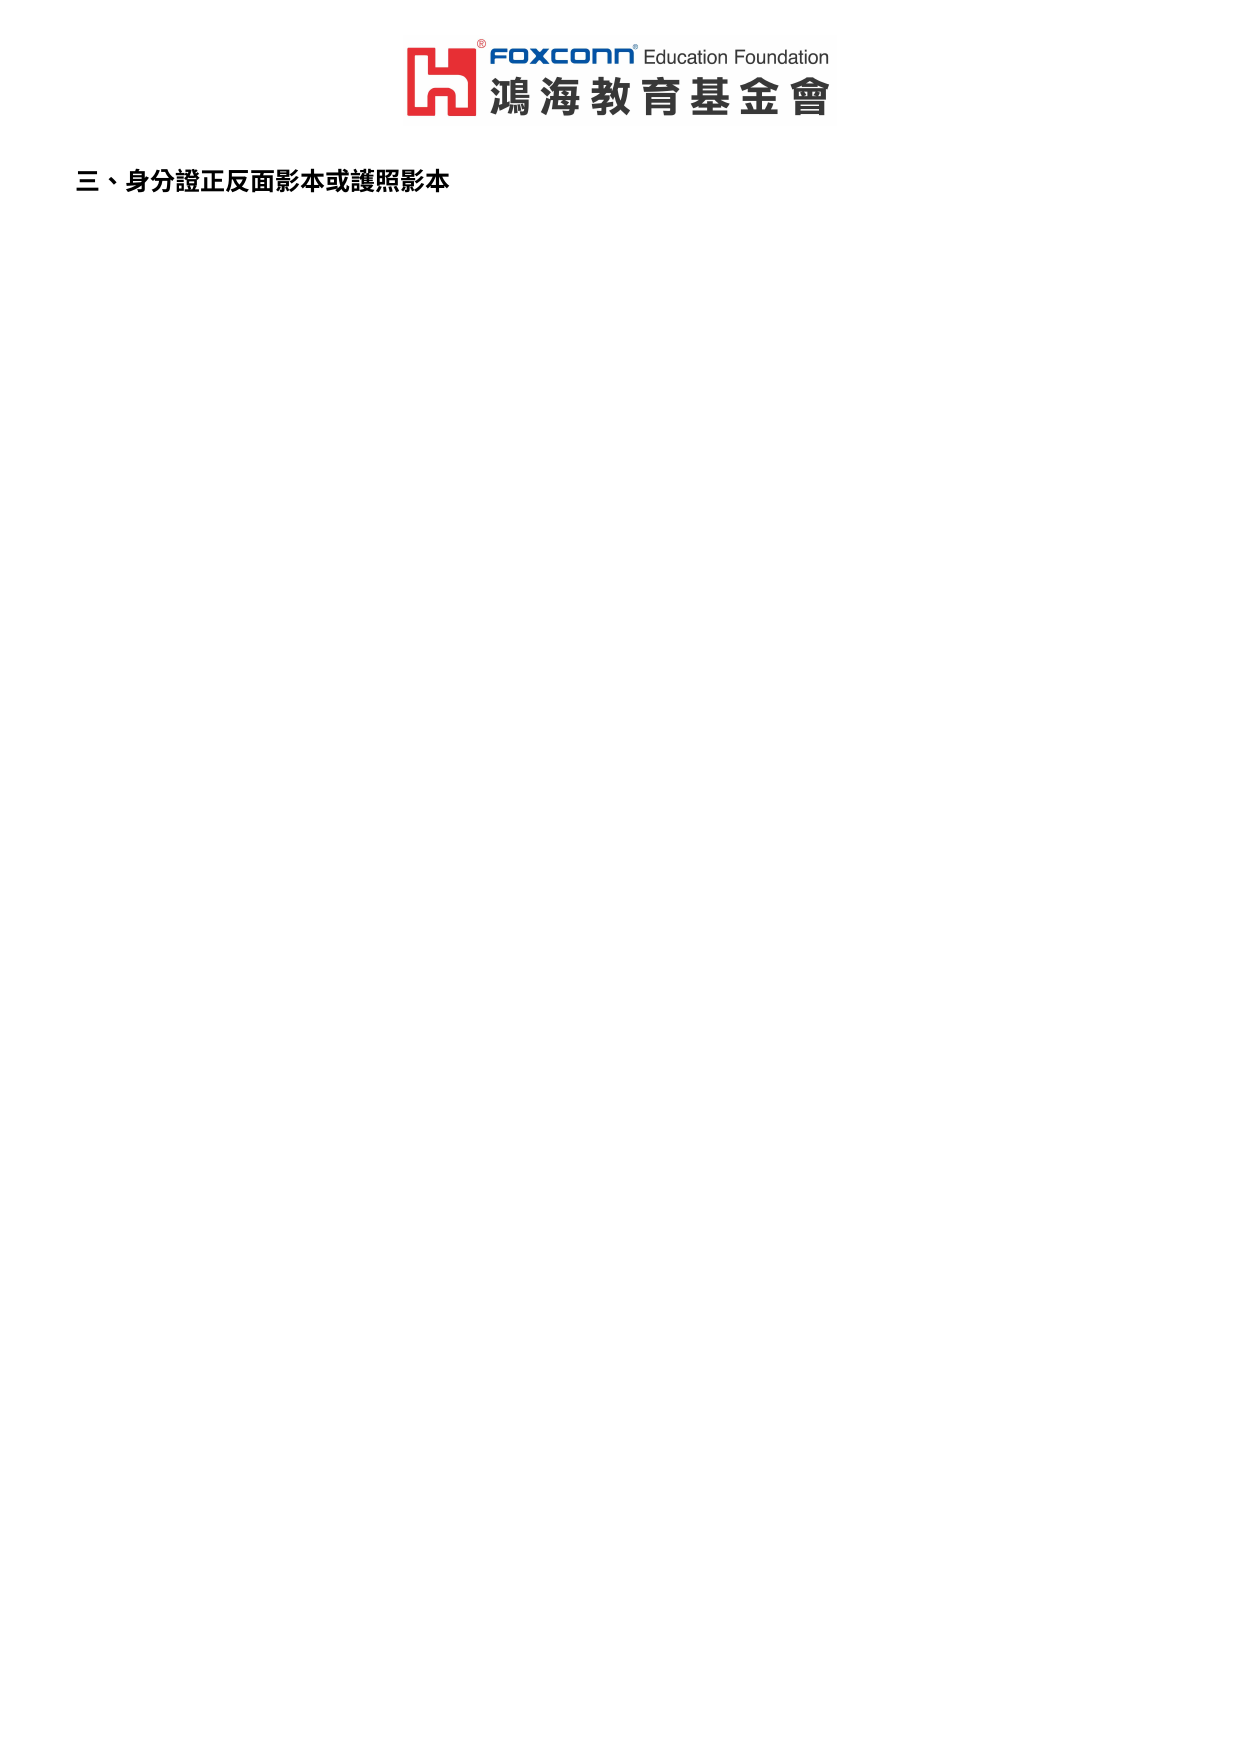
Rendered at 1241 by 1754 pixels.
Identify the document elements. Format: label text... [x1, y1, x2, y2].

text 三、身分證正反面影本或護照影本 [75, 138, 1165, 201]
